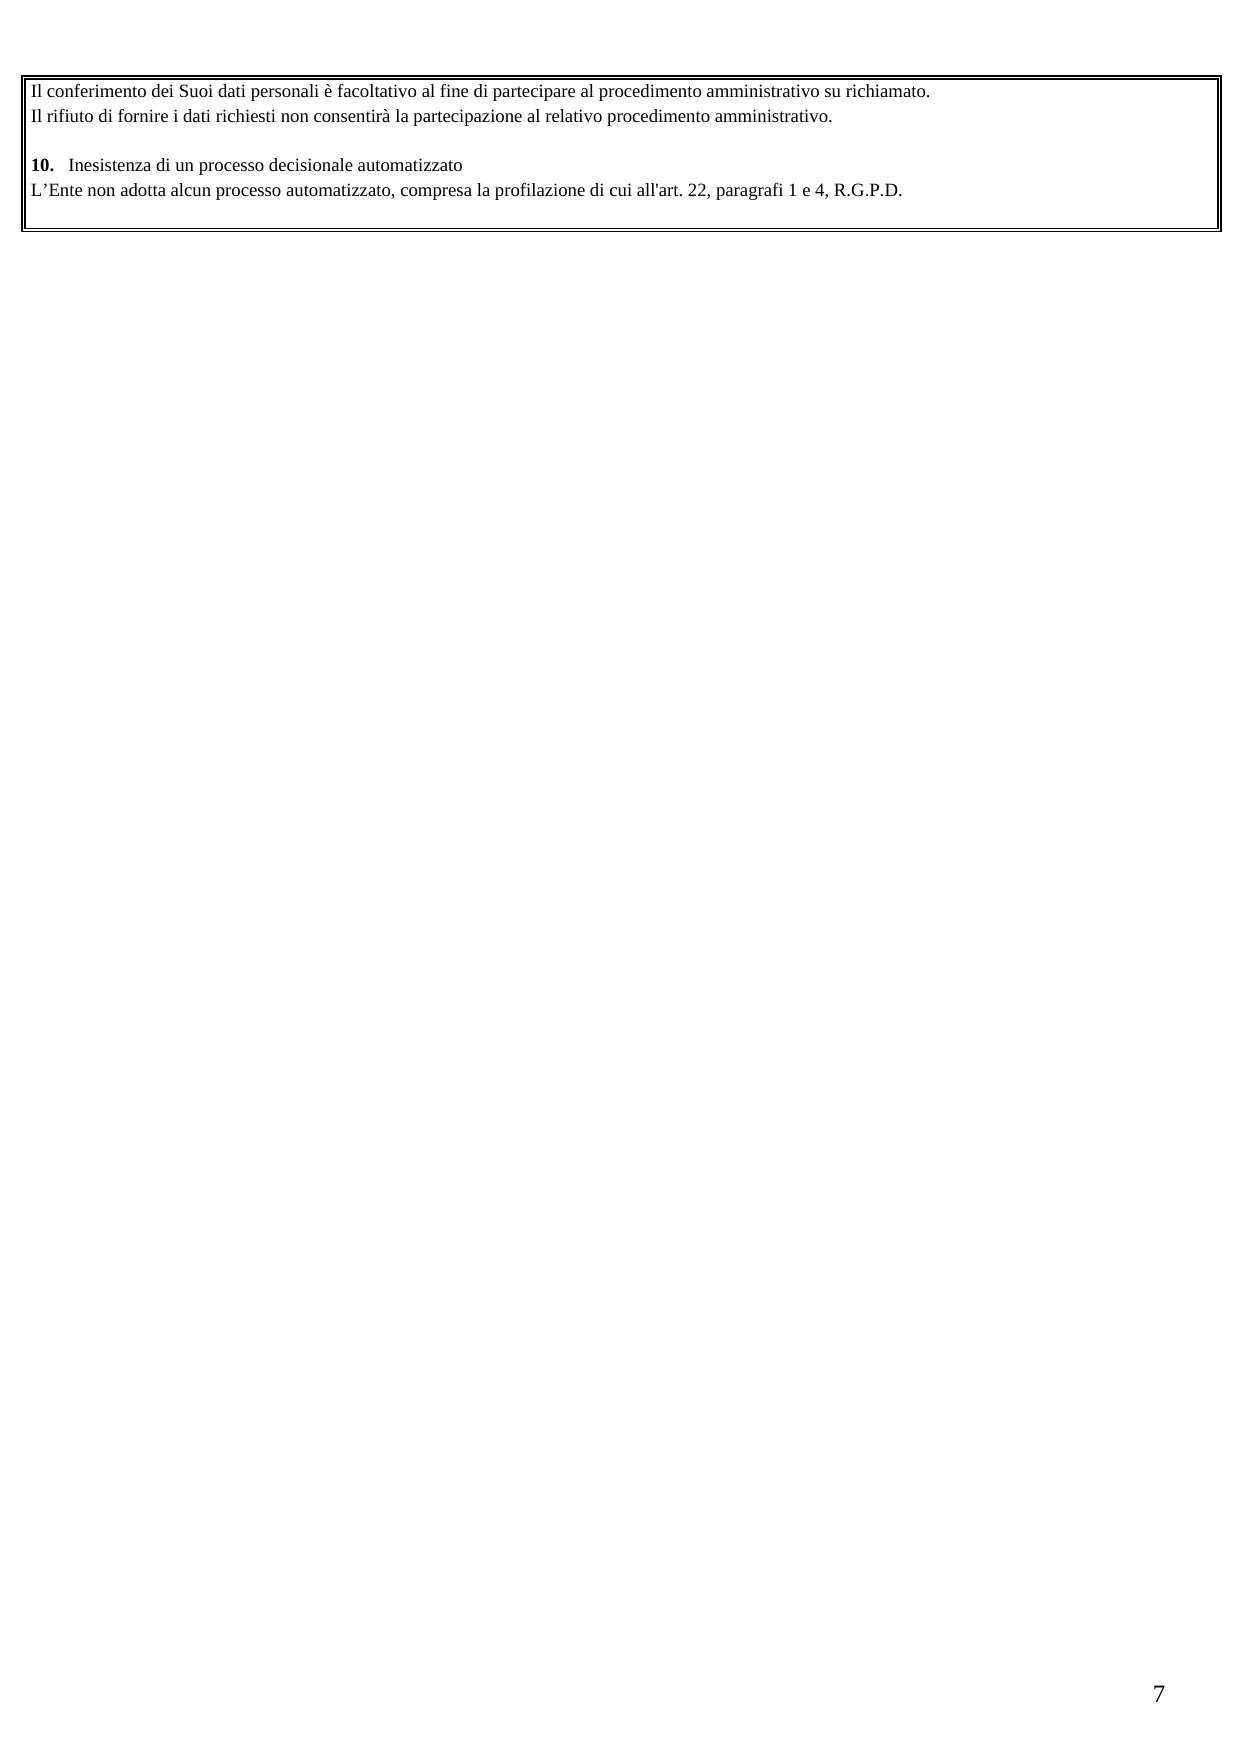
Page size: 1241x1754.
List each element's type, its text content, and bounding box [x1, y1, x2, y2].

table_header Il conferimento dei Suoi dati personali è facoltativo al fine di partecipare al procedimento amministrativo su richiamato. Il rifiuto di fornire i dati richiesti non consentirà la partecipazione al relativo procedimento amministrativo. Inesistenza di un processo decisionale automatizzato L’Ente non adotta alcun processo automatizzato, compresa la profilazione di cui all'art. 22, paragrafi 1 e 4, R.G.P.D. [26, 80, 1217, 228]
